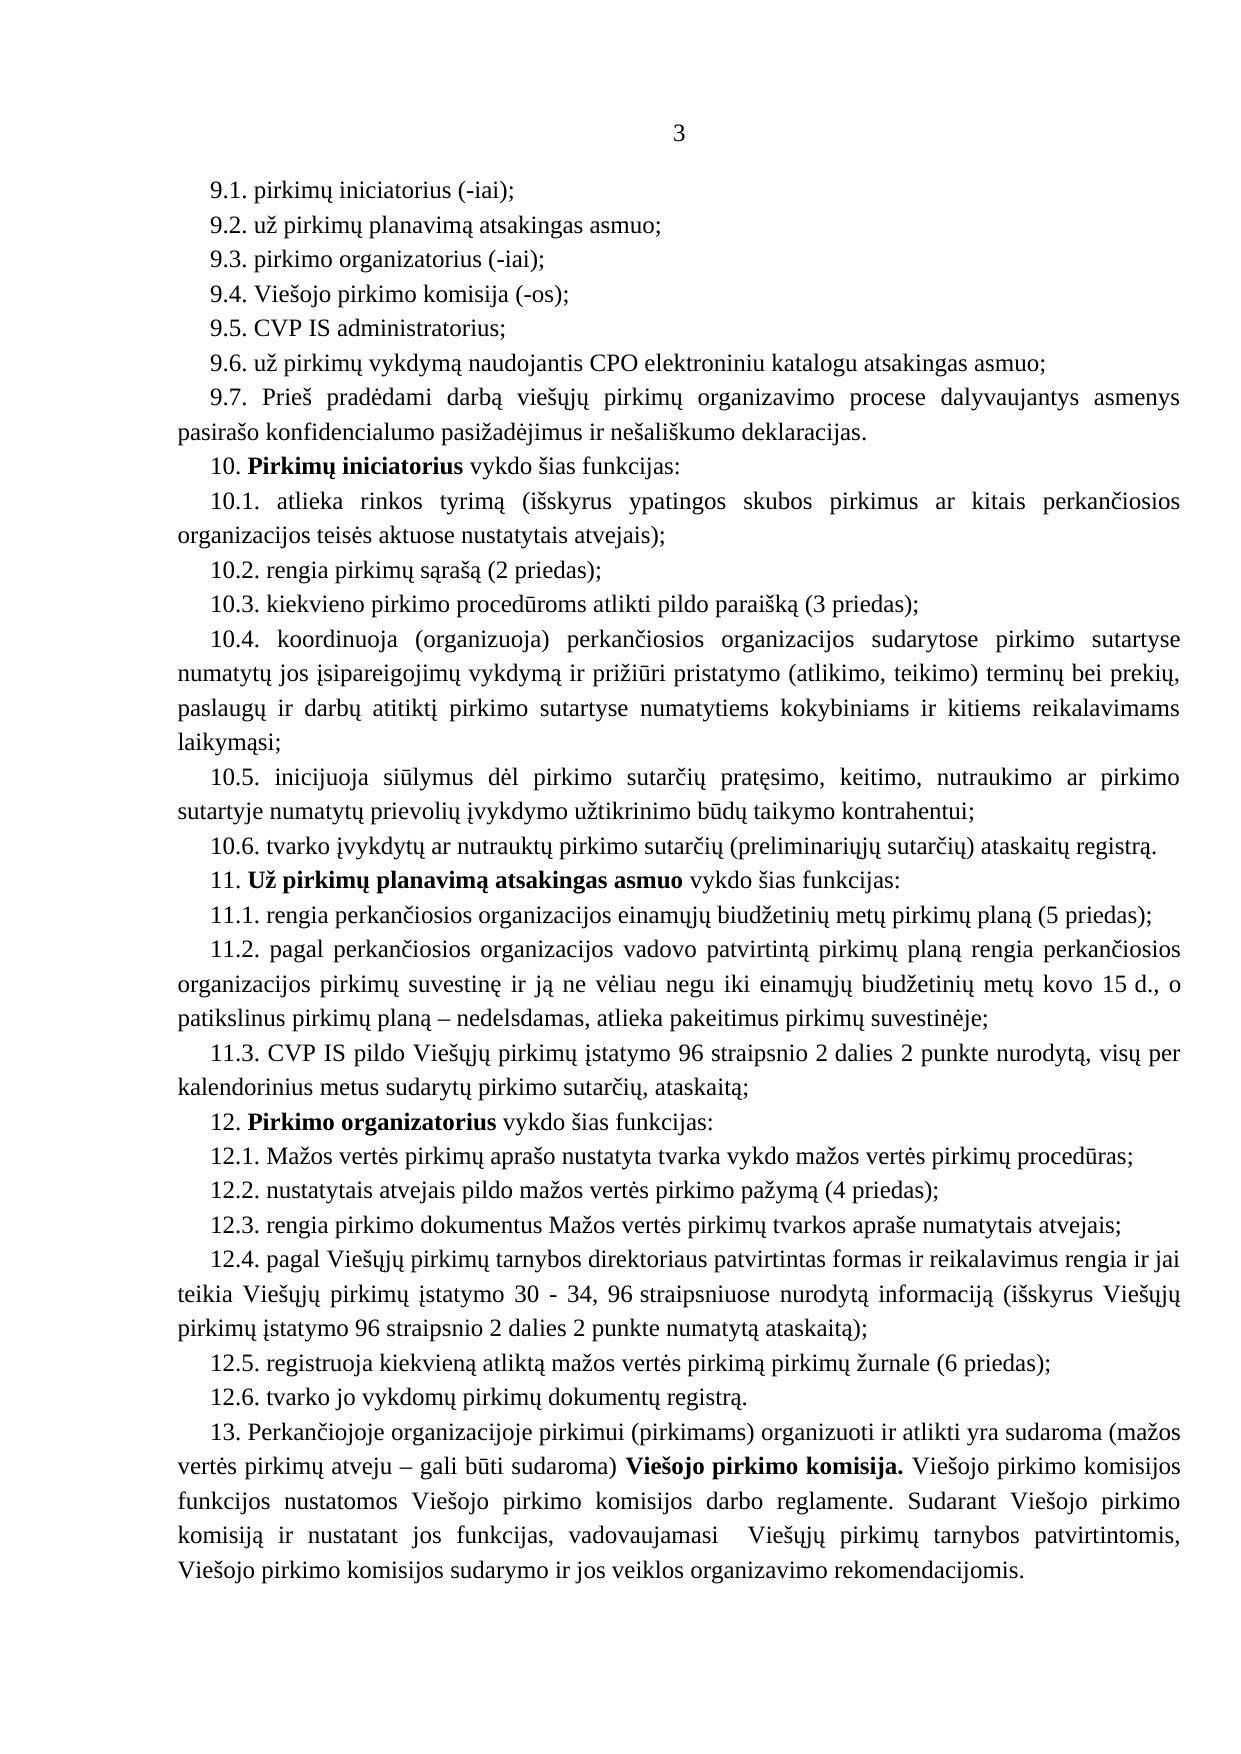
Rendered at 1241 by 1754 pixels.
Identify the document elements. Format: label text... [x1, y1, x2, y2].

text 10. Pirkimų iniciatorius vykdo šias funkcijas: [177, 451, 1181, 480]
text 9.6. už pirkimų vykdymą naudojantis CPO elektroniniu katalogu atsakingas asmuo; [177, 348, 1181, 377]
text 10.3. kiekvieno pirkimo procedūroms atlikti pildo paraišką (3 priedas); [177, 589, 1181, 618]
text 12.3. rengia pirkimo dokumentus Mažos vertės pirkimų tvarkos apraše numatytais atvejais; [177, 1210, 1181, 1239]
text 11.2. pagal perkančiosios organizacijos vadovo patvirtintą pirkimų planą rengia perkančiosios organizacijos pirkimų suvestinę ir ją ne vėliau negu iki einamųjų biudžetinių metų kovo 15 d., o patikslinus pirkimų planą – nedelsdamas, atlieka pakeitimus pirkimų suvestinėje; [177, 934, 1181, 1032]
text 9.5. CVP IS administratorius; [177, 313, 1181, 342]
text 9.2. už pirkimų planavimą atsakingas asmuo; [177, 210, 1181, 239]
text 9.4. Viešojo pirkimo komisija (-os); [177, 279, 1181, 308]
text 11. Už pirkimų planavimą atsakingas asmuo vykdo šias funkcijas: [177, 865, 1181, 894]
text 10.5. inicijuoja siūlymus dėl pirkimo sutarčių pratęsimo, keitimo, nutraukimo ar pirkimo sutartyje numatytų prievolių įvykdymo užtikrinimo būdų taikymo kontrahentui; [177, 762, 1181, 825]
text 12. Pirkimo organizatorius vykdo šias funkcijas: [177, 1107, 1181, 1135]
text 12.1. Mažos vertės pirkimų aprašo nustatyta tvarka vykdo mažos vertės pirkimų procedūras; [177, 1141, 1181, 1170]
text 12.2. nustatytais atvejais pildo mažos vertės pirkimo pažymą (4 priedas); [177, 1176, 1181, 1204]
text 9.3. pirkimo organizatorius (-iai); [177, 244, 1181, 273]
text 11.1. rengia perkančiosios organizacijos einamųjų biudžetinių metų pirkimų planą (5 priedas); [177, 900, 1181, 928]
text 10.6. tvarko įvykdytų ar nutrauktų pirkimo sutarčių (preliminariųjų sutarčių) ataskaitų registrą. [177, 831, 1181, 859]
text 11.3. CVP IS pildo Viešųjų pirkimų įstatymo 96 straipsnio 2 dalies 2 punkte nurodytą, visų per kalendorinius metus sudarytų pirkimo sutarčių, ataskaitą; [177, 1038, 1181, 1101]
text 12.4. pagal Viešųjų pirkimų tarnybos direktoriaus patvirtintas formas ir reikalavimus rengia ir jai teikia Viešųjų pirkimų įstatymo 30 - 34, 96 straipsniuose nurodytą informaciją (išskyrus Viešųjų pirkimų įstatymo 96 straipsnio 2 dalies 2 punkte numatytą ataskaitą); [177, 1244, 1181, 1342]
text 10.1. atlieka rinkos tyrimą (išskyrus ypatingos skubos pirkimus ar kitais perkančiosios organizacijos teisės aktuose nustatytais atvejais); [177, 486, 1181, 549]
text 10.4. koordinuoja (organizuoja) perkančiosios organizacijos sudarytose pirkimo sutartyse numatytų jos įsipareigojimų vykdymą ir prižiūri pristatymo (atlikimo, teikimo) terminų bei prekių, paslaugų ir darbų atitiktį pirkimo sutartyse numatytiems kokybiniams ir kitiems reikalavimams laikymąsi; [177, 624, 1181, 756]
text 12.6. tvarko jo vykdomų pirkimų dokumentų registrą. [177, 1382, 1181, 1411]
text 10.2. rengia pirkimų sąrašą (2 priedas); [177, 555, 1181, 584]
text 9.7. Prieš pradėdami darbą viešųjų pirkimų organizavimo procese dalyvaujantys asmenys pasirašo konfidencialumo pasižadėjimus ir nešališkumo deklaracijas. [177, 382, 1181, 446]
text 12.5. registruoja kiekvieną atliktą mažos vertės pirkimą pirkimų žurnale (6 priedas); [177, 1348, 1181, 1377]
text 13. Perkančiojoje organizacijoje pirkimui (pirkimams) organizuoti ir atlikti yra sudaroma (mažos vertės pirkimų atveju – gali būti sudaroma) Viešojo pirkimo komisija. Viešojo pirkimo komisijos funkcijos nustatomos Viešojo pirkimo komisijos darbo reglamente. Sudarant Viešojo pirkimo komisiją ir nustatant jos funkcijas, vadovaujamasi Viešųjų pirkimų tarnybos patvirtintomis, Viešojo pirkimo komisijos sudarymo ir jos veiklos organizavimo rekomendacijomis. [177, 1417, 1181, 1583]
text 9.1. pirkimų iniciatorius (-iai); [177, 176, 1181, 204]
